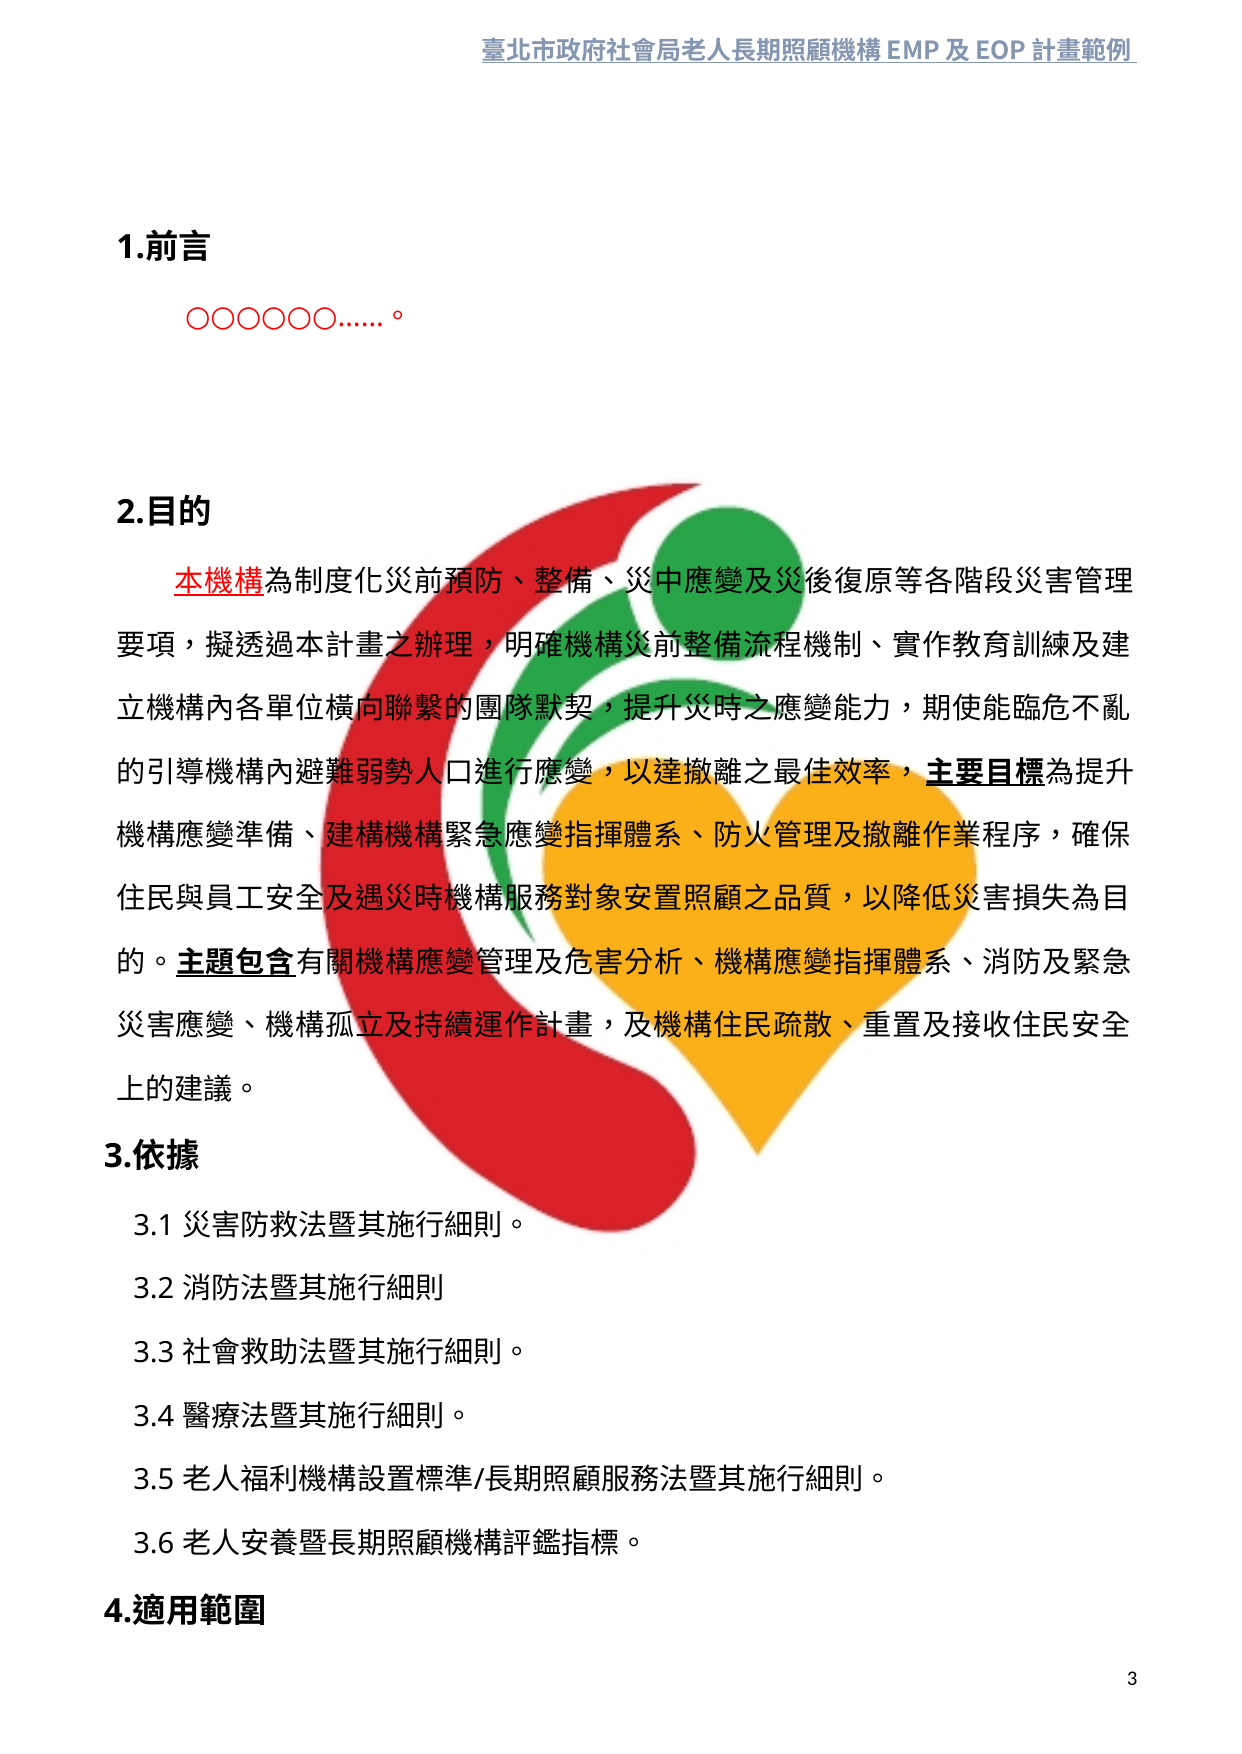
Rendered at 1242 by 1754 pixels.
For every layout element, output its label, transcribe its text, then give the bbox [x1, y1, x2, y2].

text 3.5 老人福利機構設置標準/長期照顧服務法暨其施行細則。 [133, 1456, 1173, 1498]
text 2.目的 [116, 485, 1139, 534]
text 本機構為制度化災前預防、整備、災中應變及災後復原等各階段災害管理要項，擬透過本計畫之辦理，明確機構災前整備流程機制、實作教育訓練及建立機構內各單位橫向聯繫的團隊默契，提升災時之應變能力，期使能臨危不亂的引導機構內避難弱勢人口進行應變，以達撤離之最佳效率，主要目標為提升機構應變準備、建構機構緊急應變指揮體系、防火管理及撤離作業程序，確保住民與員工安全及遇災時機構服務對象安置照顧之品質，以降低災害損失為目的。主題包含有關機構應變管理及危害分析、機構應變指揮體系、消防及緊急災害應變、機構孤立及持續運作計畫，及機構住民疏散、重置及接收住民安全上的建議。 [116, 558, 1134, 1108]
picture [103, 1177, 1137, 1285]
text 3.1 災害防救法暨其施行細則。 [133, 1201, 752, 1244]
text 3.2 消防法暨其施行細則 [133, 1265, 752, 1307]
text 1.前言 [116, 220, 1139, 268]
list ○○○○○○……。 [185, 292, 1139, 335]
text 4.適用範圍 [103, 1583, 1139, 1632]
text 3.3 社會救助法暨其施行細則。 [133, 1328, 752, 1371]
picture [103, 472, 1137, 1129]
text 3.依據 [103, 1129, 1139, 1177]
text 3.4 醫療法暨其施行細則。 [133, 1392, 752, 1434]
text 3.6 老人安養暨長期照顧機構評鑑指標。 [133, 1519, 1173, 1562]
